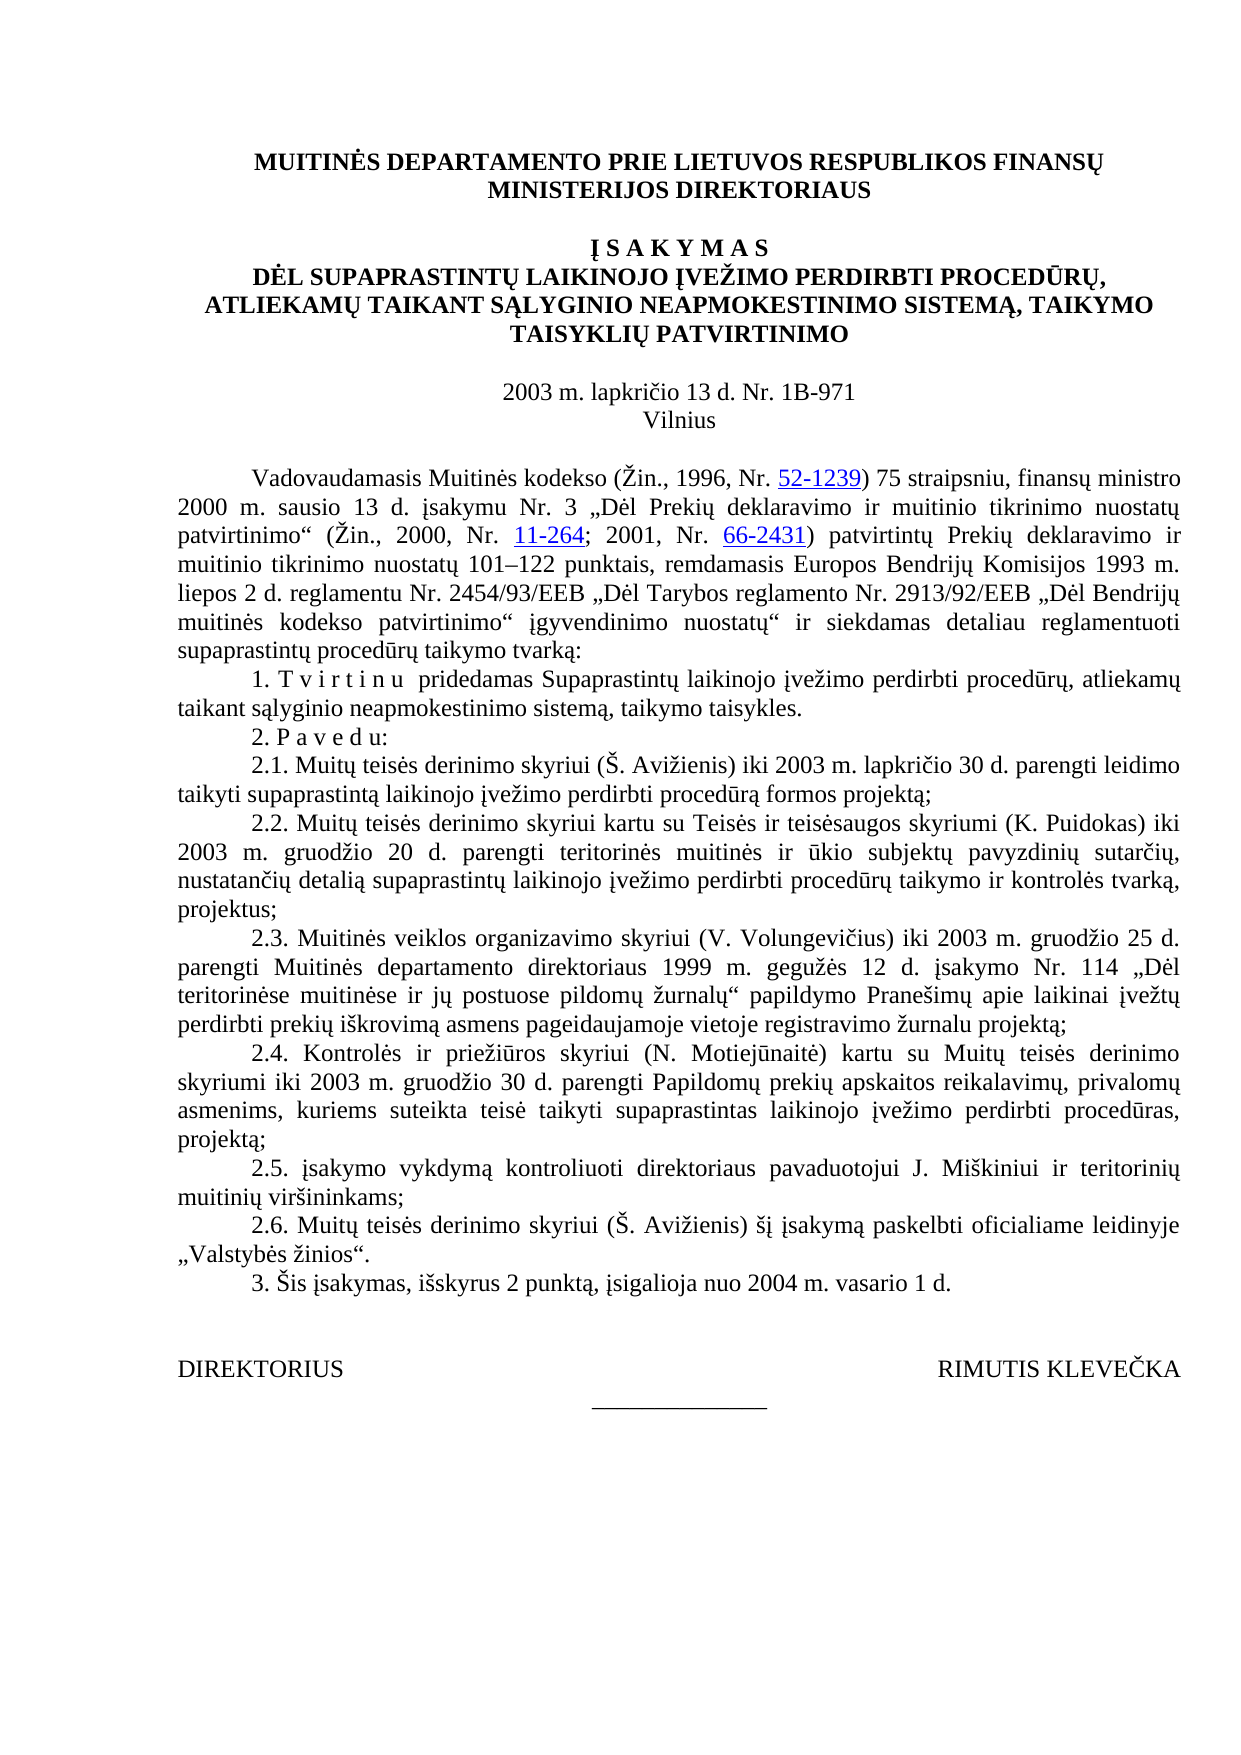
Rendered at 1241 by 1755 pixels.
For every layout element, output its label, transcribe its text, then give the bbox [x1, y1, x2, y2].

text 2.1. Muitų teisės derinimo skyriui (Š. Avižienis) iki 2003 m. lapkričio 30 d. parengti leidimo taikyti supaprastintą laikinojo įvežimo perdirbti procedūrą formos projektą; [177, 751, 1181, 808]
text Į S A K Y M A S [177, 233, 1181, 262]
text Vadovaudamasis Muitinės kodekso (Žin., 1996, Nr. 52-1239) 75 straipsniu, finansų ministro 2000 m. sausio 13 d. įsakymu Nr. 3 „Dėl Prekių deklaravimo ir muitinio tikrinimo nuostatų patvirtinimo“ (Žin., 2000, Nr. 11-264; 2001, Nr. 66-2431) patvirtintų Prekių deklaravimo ir muitinio tikrinimo nuostatų 101–122 punktais, remdamasis Europos Bendrijų Komisijos 1993 m. liepos 2 d. reglamentu Nr. 2454/93/EEB „Dėl Tarybos reglamento Nr. 2913/92/EEB „Dėl Bendrijų muitinės kodekso patvirtinimo“ įgyvendinimo nuostatų“ ir siekdamas detaliau reglamentuoti supaprastintų procedūrų taikymo tvarką: [177, 463, 1181, 664]
text DĖL SUPAPRASTINTŲ LAIKINOJO ĮVEŽIMO PERDIRBTI PROCEDŪRŲ, ATLIEKAMŲ TAIKANT SĄLYGINIO NEAPMOKESTINIMO SISTEMĄ, TAIKYMO TAISYKLIŲ PATVIRTINIMO [177, 262, 1181, 348]
text DIREKTORIUS RIMUTIS KLEVEČKA [177, 1354, 1181, 1383]
text 2.3. Muitinės veiklos organizavimo skyriui (V. Volungevičius) iki 2003 m. gruodžio 25 d. parengti Muitinės departamento direktoriaus 1999 m. gegužės 12 d. įsakymo Nr. 114 „Dėl teritorinėse muitinėse ir jų postuose pildomų žurnalų“ papildymo Pranešimų apie laikinai įvežtų perdirbti prekių iškrovimą asmens pageidaujamoje vietoje registravimo žurnalu projektą; [177, 923, 1181, 1038]
text 2. Pavedu: [177, 722, 1181, 751]
text ______________ [177, 1383, 1181, 1412]
text 2.4. Kontrolės ir priežiūros skyriui (N. Motiejūnaitė) kartu su Muitų teisės derinimo skyriumi iki 2003 m. gruodžio 30 d. parengti Papildomų prekių apskaitos reikalavimų, privalomų asmenims, kuriems suteikta teisė taikyti supaprastintas laikinojo įvežimo perdirbti procedūras, projektą; [177, 1038, 1181, 1153]
text 1. Tvirtinu pridedamas Supaprastintų laikinojo įvežimo perdirbti procedūrų, atliekamų taikant sąlyginio neapmokestinimo sistemą, taikymo taisykles. [177, 664, 1181, 722]
text 2.6. Muitų teisės derinimo skyriui (Š. Avižienis) šį įsakymą paskelbti oficialiame leidinyje „Valstybės žinios“. [177, 1211, 1181, 1268]
text MUITINĖS DEPARTAMENTO PRIE LIETUVOS RESPUBLIKOS FINANSŲ MINISTERIJOS DIREKTORIAUS [177, 147, 1181, 204]
text 2.5. įsakymo vykdymą kontroliuoti direktoriaus pavaduotojui J. Miškiniui ir teritorinių muitinių viršininkams; [177, 1153, 1181, 1211]
text 3. Šis įsakymas, išskyrus 2 punktą, įsigalioja nuo 2004 m. vasario 1 d. [177, 1268, 1181, 1297]
text Vilnius [177, 406, 1181, 434]
text 2003 m. lapkričio 13 d. Nr. 1B-971 [177, 377, 1181, 406]
text 2.2. Muitų teisės derinimo skyriui kartu su Teisės ir teisėsaugos skyriumi (K. Puidokas) iki 2003 m. gruodžio 20 d. parengti teritorinės muitinės ir ūkio subjektų pavyzdinių sutarčių, nustatančių detalią supaprastintų laikinojo įvežimo perdirbti procedūrų taikymo ir kontrolės tvarką, projektus; [177, 808, 1181, 923]
